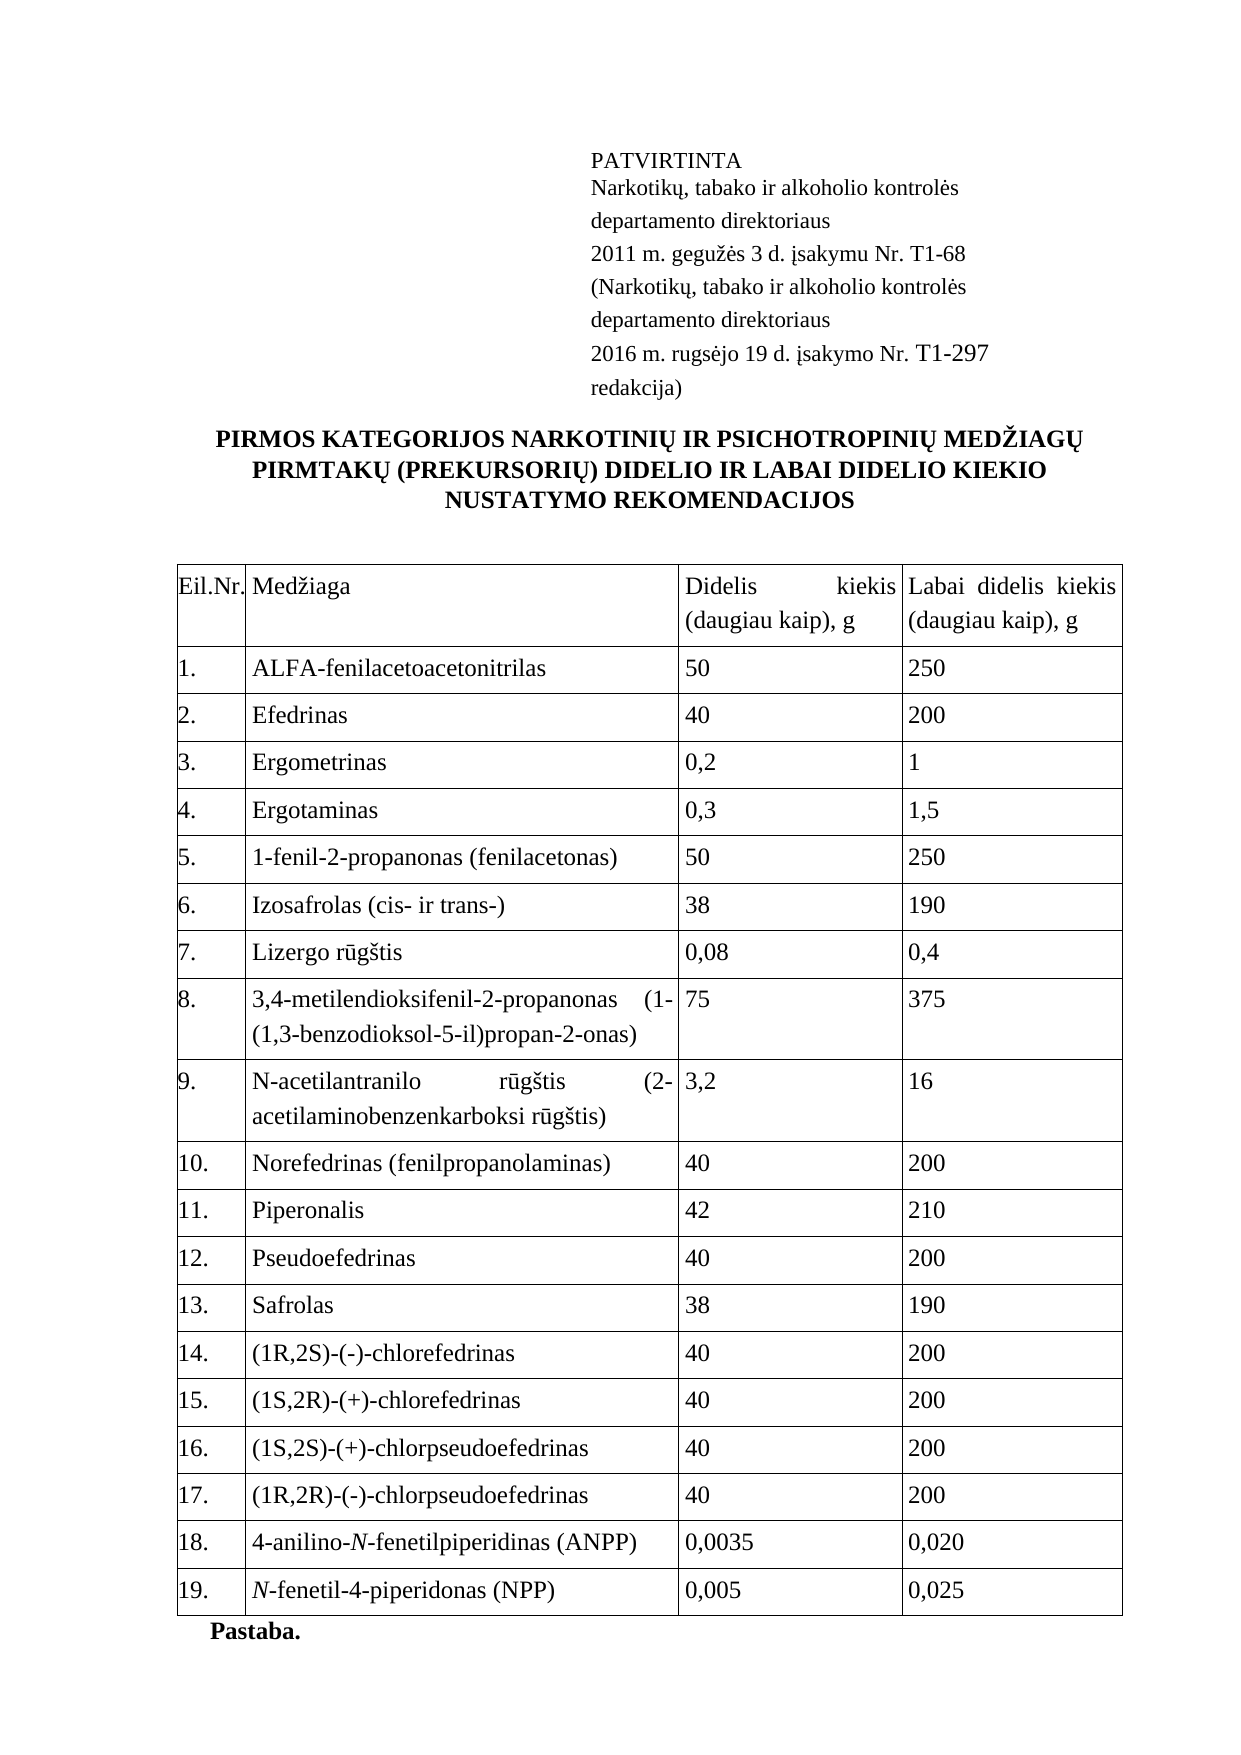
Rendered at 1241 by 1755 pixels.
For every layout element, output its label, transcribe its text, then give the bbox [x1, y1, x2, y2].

table_cell 250 [903, 647, 1122, 693]
table_cell 1-fenil-2-propanonas (fenilacetonas) [246, 836, 678, 883]
table_cell 40 [679, 1237, 902, 1283]
table_cell Norefedrinas (fenilpropanolaminas) [246, 1142, 678, 1189]
table_cell (1R,2S)-(-)-chlorefedrinas [246, 1332, 678, 1378]
table_header Labai didelis kiekis (daugiau kaip), g [903, 565, 1122, 646]
table_cell 14. [178, 1332, 245, 1378]
table_cell 1,5 [903, 789, 1122, 835]
table_cell Efedrinas [246, 694, 678, 741]
table_cell Ergometrinas [246, 742, 678, 788]
table_cell 40 [679, 1474, 902, 1520]
table_cell 0,0035 [679, 1521, 902, 1568]
table_cell 2. [178, 694, 245, 741]
table_cell 16. [178, 1427, 245, 1473]
text 2016 m. rugsėjo 19 d. įsakymo Nr. T1-297 [591, 338, 1122, 367]
table_cell 13. [178, 1285, 245, 1331]
text Pirmos KATEGORIJOS narkotinių ir psichotropinių medžiagų pirmtakų (prekursorių) didelio ir labai didelio kiekio nustatymo rekomendacijOs [177, 424, 1122, 514]
table_cell Pseudoefedrinas [246, 1237, 678, 1283]
text PATVIRTINTA [591, 148, 1122, 174]
table_cell 8. [178, 979, 245, 1059]
table_cell 9. [178, 1060, 245, 1141]
table_cell 0,2 [679, 742, 902, 788]
table_cell 38 [679, 1285, 902, 1331]
table_cell Safrolas [246, 1285, 678, 1331]
table_cell 15. [178, 1379, 245, 1426]
table_header Medžiaga [246, 565, 678, 646]
table_cell 7. [178, 931, 245, 977]
table_cell 40 [679, 1379, 902, 1426]
table_cell 200 [903, 1379, 1122, 1426]
table_cell 200 [903, 1237, 1122, 1283]
table_cell Izosafrolas (cis- ir trans-) [246, 884, 678, 930]
table_cell 16 [903, 1060, 1122, 1141]
text redakcija) [591, 374, 1122, 401]
table_cell 10. [178, 1142, 245, 1189]
table_cell 0,3 [679, 789, 902, 835]
table_cell 200 [903, 1142, 1122, 1189]
table_cell 0,025 [903, 1569, 1122, 1615]
table_cell ALFA-fenilacetoacetonitrilas [246, 647, 678, 693]
table_cell 0,08 [679, 931, 902, 977]
table_cell (1S,2R)-(+)-chlorefedrinas [246, 1379, 678, 1426]
table_cell 190 [903, 884, 1122, 930]
table_cell 75 [679, 979, 902, 1059]
table_cell 375 [903, 979, 1122, 1059]
table_cell 6. [178, 884, 245, 930]
table_cell 4. [178, 789, 245, 835]
table_cell 40 [679, 694, 902, 741]
text Narkotikų, tabako ir alkoholio kontrolės [591, 174, 1122, 200]
table_cell 3,4-metilendioksifenil-2-propanonas (1-(1,3-benzodioksol-5-il)propan-2-onas) [246, 979, 678, 1059]
table_cell 11. [178, 1190, 245, 1236]
table_cell 40 [679, 1142, 902, 1189]
table_cell 3,2 [679, 1060, 902, 1141]
table_cell (1S,2S)-(+)-chlorpseudoefedrinas [246, 1427, 678, 1473]
table_cell 42 [679, 1190, 902, 1236]
table_cell (1R,2R)-(-)-chlorpseudoefedrinas [246, 1474, 678, 1520]
table_cell 200 [903, 1427, 1122, 1473]
table_cell 0,005 [679, 1569, 902, 1615]
table_cell N-fenetil-4-piperidonas (NPP) [246, 1569, 678, 1615]
table_cell 5. [178, 836, 245, 883]
text 2011 m. gegužės 3 d. įsakymu Nr. T1-68 [591, 240, 1122, 266]
table_cell 50 [679, 836, 902, 883]
table_cell 0,4 [903, 931, 1122, 977]
table_cell 190 [903, 1285, 1122, 1331]
table_cell 200 [903, 1332, 1122, 1378]
table_cell 19. [178, 1569, 245, 1615]
text departamento direktoriaus [591, 306, 1122, 332]
table_cell 200 [903, 694, 1122, 741]
table_cell 210 [903, 1190, 1122, 1236]
table_cell 40 [679, 1427, 902, 1473]
table_cell 18. [178, 1521, 245, 1568]
table_header Didelis kiekis (daugiau kaip), g [679, 565, 902, 646]
table_header Eil.Nr. [178, 565, 245, 646]
table_cell 1. [178, 647, 245, 693]
table_cell 200 [903, 1474, 1122, 1520]
table_cell N-acetilantranilo rūgštis (2-acetilaminobenzenkarboksi rūgštis) [246, 1060, 678, 1141]
table_cell 17. [178, 1474, 245, 1520]
table_cell Piperonalis [246, 1190, 678, 1236]
table_cell 3. [178, 742, 245, 788]
table_cell 40 [679, 1332, 902, 1378]
table_cell Ergotaminas [246, 789, 678, 835]
table_cell 0,020 [903, 1521, 1122, 1568]
text departamento direktoriaus [591, 207, 1122, 233]
text (Narkotikų, tabako ir alkoholio kontrolės [591, 273, 1122, 299]
table_cell 12. [178, 1237, 245, 1283]
table_cell Lizergo rūgštis [246, 931, 678, 977]
table_cell 250 [903, 836, 1122, 883]
table_cell 1 [903, 742, 1122, 788]
text Pastaba. [177, 1616, 1122, 1645]
table_cell 4-anilino-N-fenetilpiperidinas (ANPP) [246, 1521, 678, 1568]
table_cell 50 [679, 647, 902, 693]
table_cell 38 [679, 884, 902, 930]
